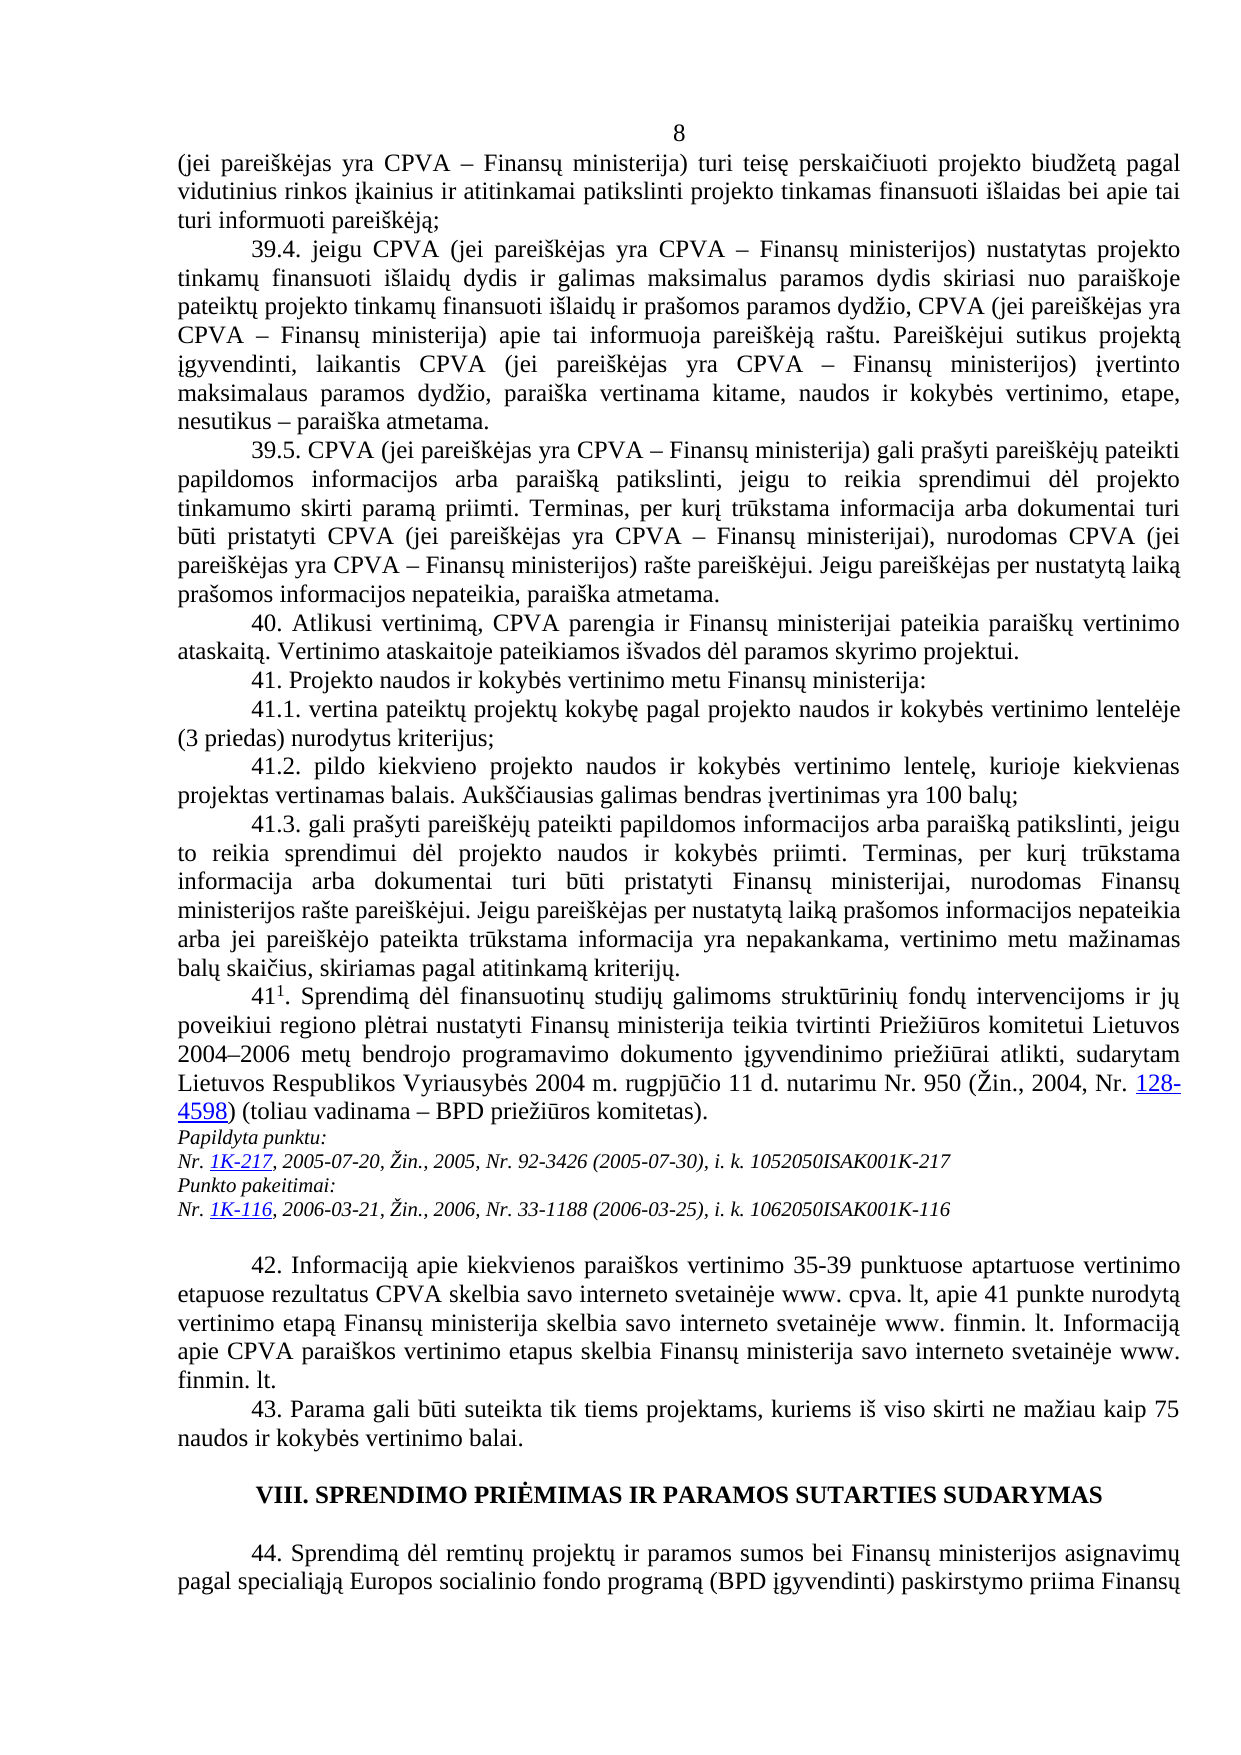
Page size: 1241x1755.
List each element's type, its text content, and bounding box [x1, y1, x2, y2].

text 44. Sprendimą dėl remtinų projektų ir paramos sumos bei Finansų ministerijos asignavimų pagal specialiąją Europos socialinio fondo programą (BPD įgyvendinti) paskirstymo priima Finansų [177, 1538, 1181, 1595]
text 40. Atlikusi vertinimą, CPVA parengia ir Finansų ministerijai pateikia paraiškų vertinimo ataskaitą. Vertinimo ataskaitoje pateikiamos išvados dėl paramos skyrimo projektui. [177, 608, 1181, 665]
text Papildyta punktu: [177, 1125, 1181, 1149]
text 43. Parama gali būti suteikta tik tiems projektams, kuriems iš viso skirti ne mažiau kaip 75 naudos ir kokybės vertinimo balai. [177, 1394, 1181, 1451]
text Nr. 1K-116, 2006-03-21, Žin., 2006, Nr. 33-1188 (2006-03-25), i. k. 1062050ISAK001K-116 [177, 1197, 1181, 1221]
text 411. Sprendimą dėl finansuotinų studijų galimoms struktūrinių fondų intervencijoms ir jų poveikiui regiono plėtrai nustatyti Finansų ministerija teikia tvirtinti Priežiūros komitetui Lietuvos 2004–2006 metų bendrojo programavimo dokumento įgyvendinimo priežiūrai atlikti, sudarytam Lietuvos Respublikos Vyriausybės 2004 m. rugpjūčio 11 d. nutarimu Nr. 950 (Žin., 2004, Nr. 128-4598) (toliau vadinama – BPD priežiūros komitetas). [177, 981, 1181, 1125]
text 41.3. gali prašyti pareiškėjų pateikti papildomos informacijos arba paraišką patikslinti, jeigu to reikia sprendimui dėl projekto naudos ir kokybės priimti. Terminas, per kurį trūkstama informacija arba dokumentai turi būti pristatyti Finansų ministerijai, nurodomas Finansų ministerijos rašte pareiškėjui. Jeigu pareiškėjas per nustatytą laiką prašomos informacijos nepateikia arba jei pareiškėjo pateikta trūkstama informacija yra nepakankama, vertinimo metu mažinamas balų skaičius, skiriamas pagal atitinkamą kriterijų. [177, 809, 1181, 981]
text (jei pareiškėjas yra CPVA – Finansų ministerija) turi teisę perskaičiuoti projekto biudžetą pagal vidutinius rinkos įkainius ir atitinkamai patikslinti projekto tinkamas finansuoti išlaidas bei apie tai turi informuoti pareiškėją; [177, 148, 1181, 234]
text 41.1. vertina pateiktų projektų kokybę pagal projekto naudos ir kokybės vertinimo lentelėje (3 priedas) nurodytus kriterijus; [177, 694, 1181, 751]
text 39.5. CPVA (jei pareiškėjas yra CPVA – Finansų ministerija) gali prašyti pareiškėjų pateikti papildomos informacijos arba paraišką patikslinti, jeigu to reikia sprendimui dėl projekto tinkamumo skirti paramą priimti. Terminas, per kurį trūkstama informacija arba dokumentai turi būti pristatyti CPVA (jei pareiškėjas yra CPVA – Finansų ministerijai), nurodomas CPVA (jei pareiškėjas yra CPVA – Finansų ministerijos) rašte pareiškėjui. Jeigu pareiškėjas per nustatytą laiką prašomos informacijos nepateikia, paraiška atmetama. [177, 435, 1181, 608]
text VIII. SPRENDIMO PRIĖMIMAS IR PARAMOS SUTARTIES SUDARYMAS [177, 1480, 1181, 1509]
text Nr. 1K-217, 2005-07-20, Žin., 2005, Nr. 92-3426 (2005-07-30), i. k. 1052050ISAK001K-217 [177, 1149, 1181, 1173]
text 42. Informaciją apie kiekvienos paraiškos vertinimo 35-39 punktuose aptartuose vertinimo etapuose rezultatus CPVA skelbia savo interneto svetainėje www. cpva. lt, apie 41 punkte nurodytą vertinimo etapą Finansų ministerija skelbia savo interneto svetainėje www. finmin. lt. Informaciją apie CPVA paraiškos vertinimo etapus skelbia Finansų ministerija savo interneto svetainėje www. finmin. lt. [177, 1250, 1181, 1394]
text Punkto pakeitimai: [177, 1173, 1181, 1197]
text 39.4. jeigu CPVA (jei pareiškėjas yra CPVA – Finansų ministerijos) nustatytas projekto tinkamų finansuoti išlaidų dydis ir galimas maksimalus paramos dydis skiriasi nuo paraiškoje pateiktų projekto tinkamų finansuoti išlaidų ir prašomos paramos dydžio, CPVA (jei pareiškėjas yra CPVA – Finansų ministerija) apie tai informuoja pareiškėją raštu. Pareiškėjui sutikus projektą įgyvendinti, laikantis CPVA (jei pareiškėjas yra CPVA – Finansų ministerijos) įvertinto maksimalaus paramos dydžio, paraiška vertinama kitame, naudos ir kokybės vertinimo, etape, nesutikus – paraiška atmetama. [177, 234, 1181, 435]
text 41. Projekto naudos ir kokybės vertinimo metu Finansų ministerija: [177, 665, 1181, 694]
text 41.2. pildo kiekvieno projekto naudos ir kokybės vertinimo lentelę, kurioje kiekvienas projektas vertinamas balais. Aukščiausias galimas bendras įvertinimas yra 100 balų; [177, 751, 1181, 809]
